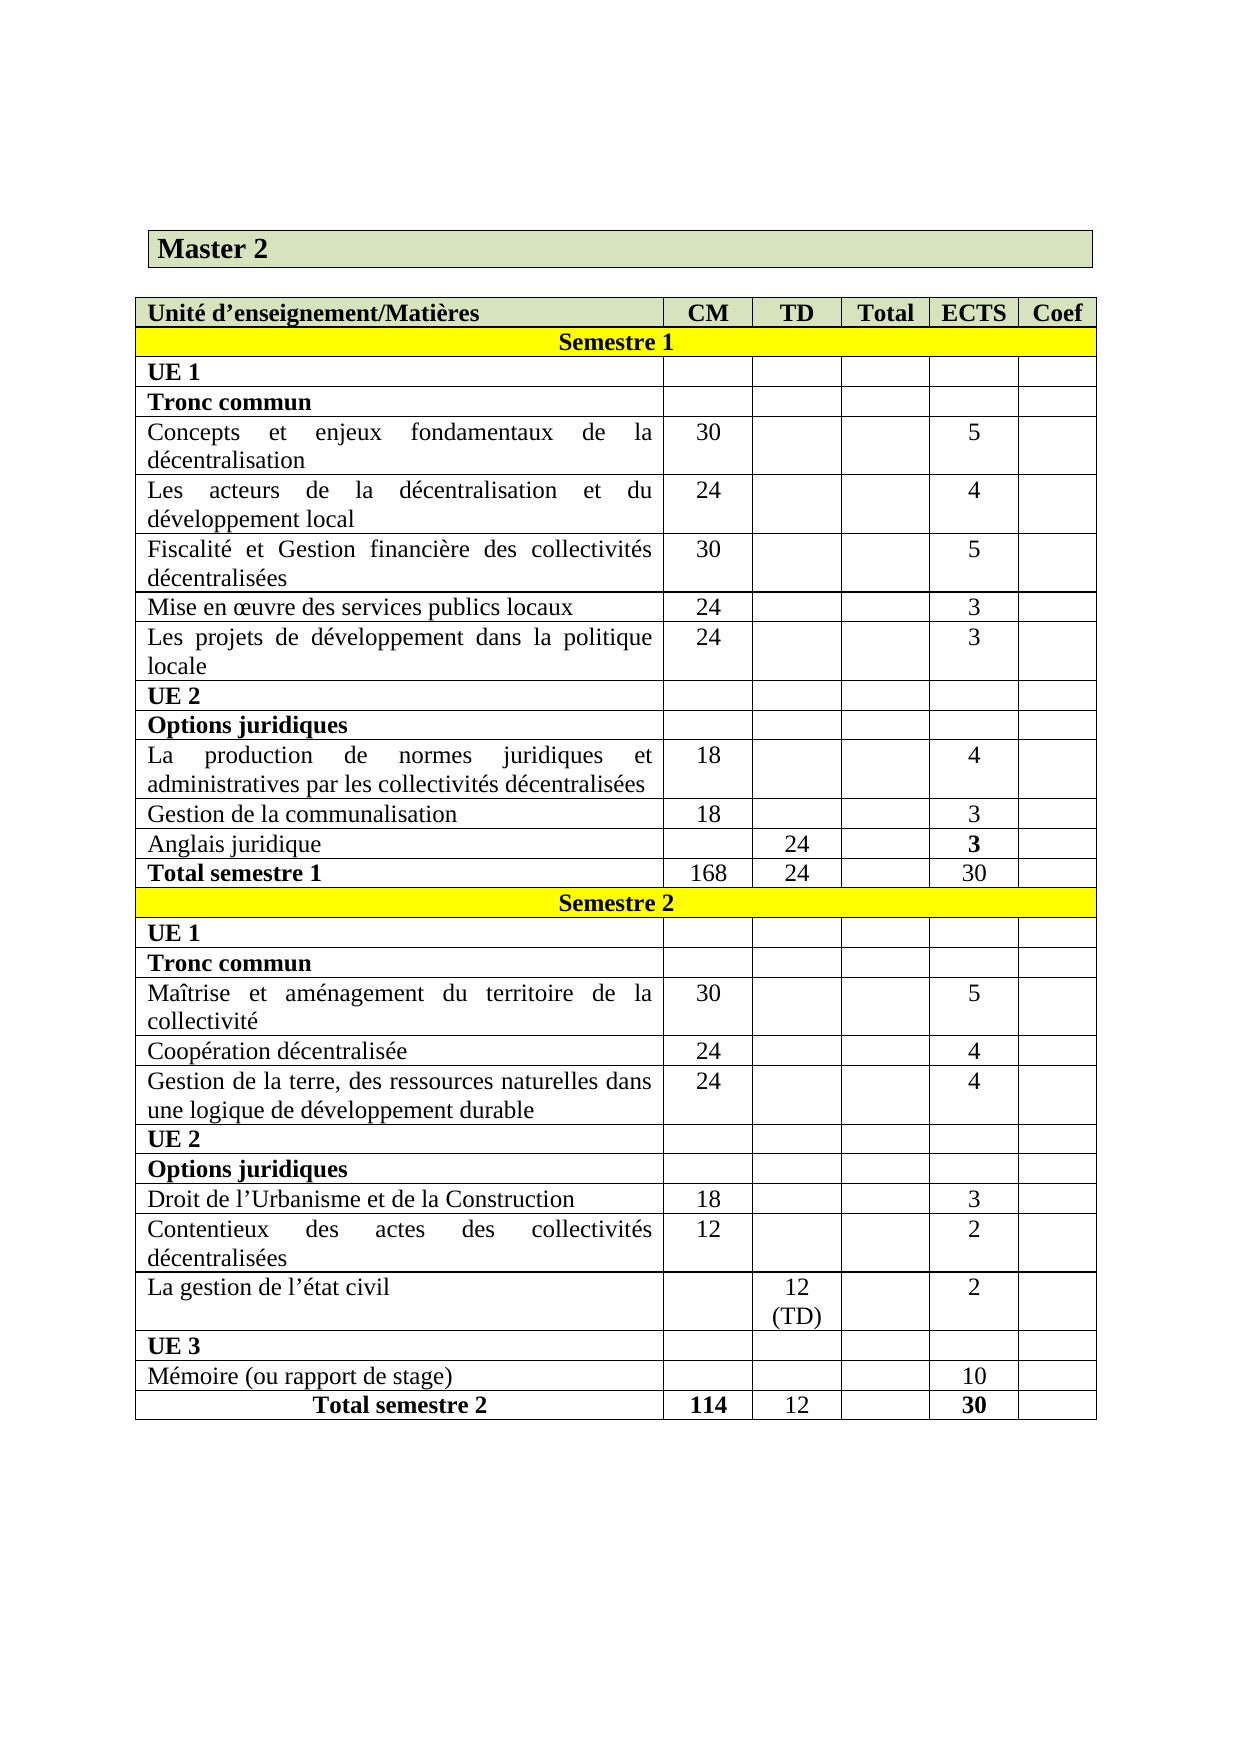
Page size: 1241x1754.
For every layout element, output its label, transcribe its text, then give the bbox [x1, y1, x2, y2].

table_cell Les acteurs de la décentralisation et du développement local [136, 475, 663, 533]
table_cell UE 1 [136, 357, 663, 386]
table_cell [664, 681, 752, 709]
table_cell [842, 622, 929, 680]
table_cell 10 [930, 1361, 1018, 1389]
table_cell [842, 948, 929, 977]
table_cell UE 1 [136, 918, 663, 947]
table_cell 12 [753, 1391, 841, 1419]
table_cell [664, 918, 752, 947]
table_cell [842, 475, 929, 533]
table_cell UE 2 [136, 1125, 663, 1153]
table_cell Maîtrise et aménagement du territoire de la collectivité [136, 978, 663, 1035]
table_cell [1019, 829, 1096, 857]
table_cell [664, 387, 752, 416]
table_cell [842, 387, 929, 416]
table_cell Anglais juridique [136, 829, 663, 857]
table_cell [842, 1361, 929, 1389]
table_cell [930, 357, 1018, 386]
table_cell [753, 1214, 841, 1271]
table_cell 3 [930, 829, 1018, 857]
table_cell [753, 593, 841, 621]
table_cell Droit de l’Urbanisme et de la Construction [136, 1184, 663, 1213]
table_cell [842, 357, 929, 386]
table_cell 4 [930, 740, 1018, 798]
table_cell [1019, 740, 1096, 798]
table_cell 5 [930, 978, 1018, 1035]
table_cell [664, 829, 752, 857]
table_cell [753, 1154, 841, 1183]
table_cell [842, 1214, 929, 1271]
table_cell [1019, 1184, 1096, 1213]
table_cell 4 [930, 1036, 1018, 1065]
table_cell [753, 534, 841, 591]
table_cell [664, 1273, 752, 1330]
table_cell [664, 1361, 752, 1389]
table_cell [930, 387, 1018, 416]
table_cell 30 [664, 978, 752, 1035]
table_cell [1019, 948, 1096, 977]
table_header ECTS [930, 298, 1018, 326]
table_cell 24 [664, 1066, 752, 1123]
table_cell [753, 357, 841, 386]
table_cell [1019, 918, 1096, 947]
table_cell [842, 1036, 929, 1065]
table_cell [664, 948, 752, 977]
table_cell Semestre 1 [136, 328, 1096, 356]
table_cell [1019, 1391, 1096, 1419]
table_cell [842, 711, 929, 739]
table_header CM [664, 298, 752, 326]
table_cell [1019, 1036, 1096, 1065]
table_cell 5 [930, 417, 1018, 474]
table_cell [664, 1331, 752, 1360]
table_cell [930, 1331, 1018, 1360]
table_cell [1019, 1273, 1096, 1330]
table_cell [1019, 534, 1096, 591]
table_cell [1019, 593, 1096, 621]
table_cell [842, 593, 929, 621]
table_cell 12 (TD) [753, 1273, 841, 1330]
table_cell [842, 829, 929, 857]
table_cell 30 [664, 417, 752, 474]
table_cell [1019, 1066, 1096, 1123]
table_cell 24 [664, 1036, 752, 1065]
table_cell [753, 978, 841, 1035]
table_cell 3 [930, 622, 1018, 680]
table_cell [1019, 1154, 1096, 1183]
table_cell [1019, 1331, 1096, 1360]
table_cell [753, 1361, 841, 1389]
table_cell [930, 711, 1018, 739]
table_cell 3 [930, 593, 1018, 621]
table_cell [842, 1154, 929, 1183]
table_cell [1019, 475, 1096, 533]
table_cell [664, 1125, 752, 1153]
text Master 2 [149, 231, 1092, 267]
table_cell [842, 1391, 929, 1419]
table_cell [753, 622, 841, 680]
table_cell 2 [930, 1273, 1018, 1330]
table_cell 30 [930, 859, 1018, 887]
table_cell [842, 918, 929, 947]
table_cell [930, 681, 1018, 709]
table_cell [753, 387, 841, 416]
table_cell [753, 918, 841, 947]
table_cell [842, 1066, 929, 1123]
table_cell Mémoire (ou rapport de stage) [136, 1361, 663, 1389]
table_cell 24 [664, 593, 752, 621]
table_cell 24 [753, 859, 841, 887]
table_cell [1019, 1214, 1096, 1271]
table_cell 168 [664, 859, 752, 887]
table_cell Gestion de la communalisation [136, 799, 663, 828]
table_cell Total semestre 2 [136, 1391, 663, 1419]
table_cell [1019, 417, 1096, 474]
table_cell 3 [930, 1184, 1018, 1213]
table_cell 4 [930, 1066, 1018, 1123]
table_cell [930, 1125, 1018, 1153]
table_cell Fiscalité et Gestion financière des collectivités décentralisées [136, 534, 663, 591]
table_cell [842, 978, 929, 1035]
table_cell Contentieux des actes des collectivités décentralisées [136, 1214, 663, 1271]
table_cell [1019, 681, 1096, 709]
table_cell [842, 859, 929, 887]
table_cell [753, 475, 841, 533]
table_cell La gestion de l’état civil [136, 1273, 663, 1330]
table_cell [1019, 357, 1096, 386]
table_cell [664, 357, 752, 386]
table_cell [842, 1331, 929, 1360]
table_cell 12 [664, 1214, 752, 1271]
table_cell [842, 1184, 929, 1213]
table_cell [664, 1154, 752, 1183]
table_cell [753, 948, 841, 977]
table_cell [930, 1154, 1018, 1183]
table_cell [842, 1125, 929, 1153]
table_cell 18 [664, 799, 752, 828]
table_cell [753, 1125, 841, 1153]
table_cell [842, 740, 929, 798]
table_cell [1019, 387, 1096, 416]
table_cell Options juridiques [136, 1154, 663, 1183]
table_cell [1019, 978, 1096, 1035]
table_cell [753, 1066, 841, 1123]
table_cell [842, 799, 929, 828]
table_cell [930, 918, 1018, 947]
table_cell [753, 681, 841, 709]
table_cell La production de normes juridiques et administratives par les collectivités décentralisées [136, 740, 663, 798]
table_cell 5 [930, 534, 1018, 591]
table_cell Coopération décentralisée [136, 1036, 663, 1065]
table_cell [842, 534, 929, 591]
table_cell [753, 799, 841, 828]
table_cell 2 [930, 1214, 1018, 1271]
table_cell 24 [753, 829, 841, 857]
table_cell [1019, 1361, 1096, 1389]
table_cell [753, 740, 841, 798]
table_cell [1019, 859, 1096, 887]
table_cell 114 [664, 1391, 752, 1419]
table_cell [664, 711, 752, 739]
table_header Total [842, 298, 929, 326]
table_cell [842, 417, 929, 474]
table_cell 4 [930, 475, 1018, 533]
table_cell Gestion de la terre, des ressources naturelles dans une logique de développement durable [136, 1066, 663, 1123]
table_cell [1019, 622, 1096, 680]
table_cell UE 3 [136, 1331, 663, 1360]
table_cell 24 [664, 622, 752, 680]
table_cell Tronc commun [136, 948, 663, 977]
table_cell [753, 417, 841, 474]
table_cell [753, 1036, 841, 1065]
table_header Coef [1019, 298, 1096, 326]
table_cell 30 [664, 534, 752, 591]
table_cell [930, 948, 1018, 977]
table_cell [753, 1184, 841, 1213]
table_cell Concepts et enjeux fondamentaux de la décentralisation [136, 417, 663, 474]
table_cell [1019, 1125, 1096, 1153]
table_cell Tronc commun [136, 387, 663, 416]
table_cell [842, 681, 929, 709]
table_cell 3 [930, 799, 1018, 828]
table_cell [753, 1331, 841, 1360]
table_cell [753, 711, 841, 739]
table_cell Options juridiques [136, 711, 663, 739]
table_cell Mise en œuvre des services publics locaux [136, 593, 663, 621]
table_cell UE 2 [136, 681, 663, 709]
table_header Unité d’enseignement/Matières [136, 298, 663, 326]
table_cell Semestre 2 [136, 888, 1096, 917]
table_cell [1019, 711, 1096, 739]
table_cell [1019, 799, 1096, 828]
table_cell 30 [930, 1391, 1018, 1419]
table_cell [842, 1273, 929, 1330]
table_cell Les projets de développement dans la politique locale [136, 622, 663, 680]
table_cell 18 [664, 740, 752, 798]
table_header TD [753, 298, 841, 326]
table_cell 24 [664, 475, 752, 533]
table_cell Total semestre 1 [136, 859, 663, 887]
table_cell 18 [664, 1184, 752, 1213]
